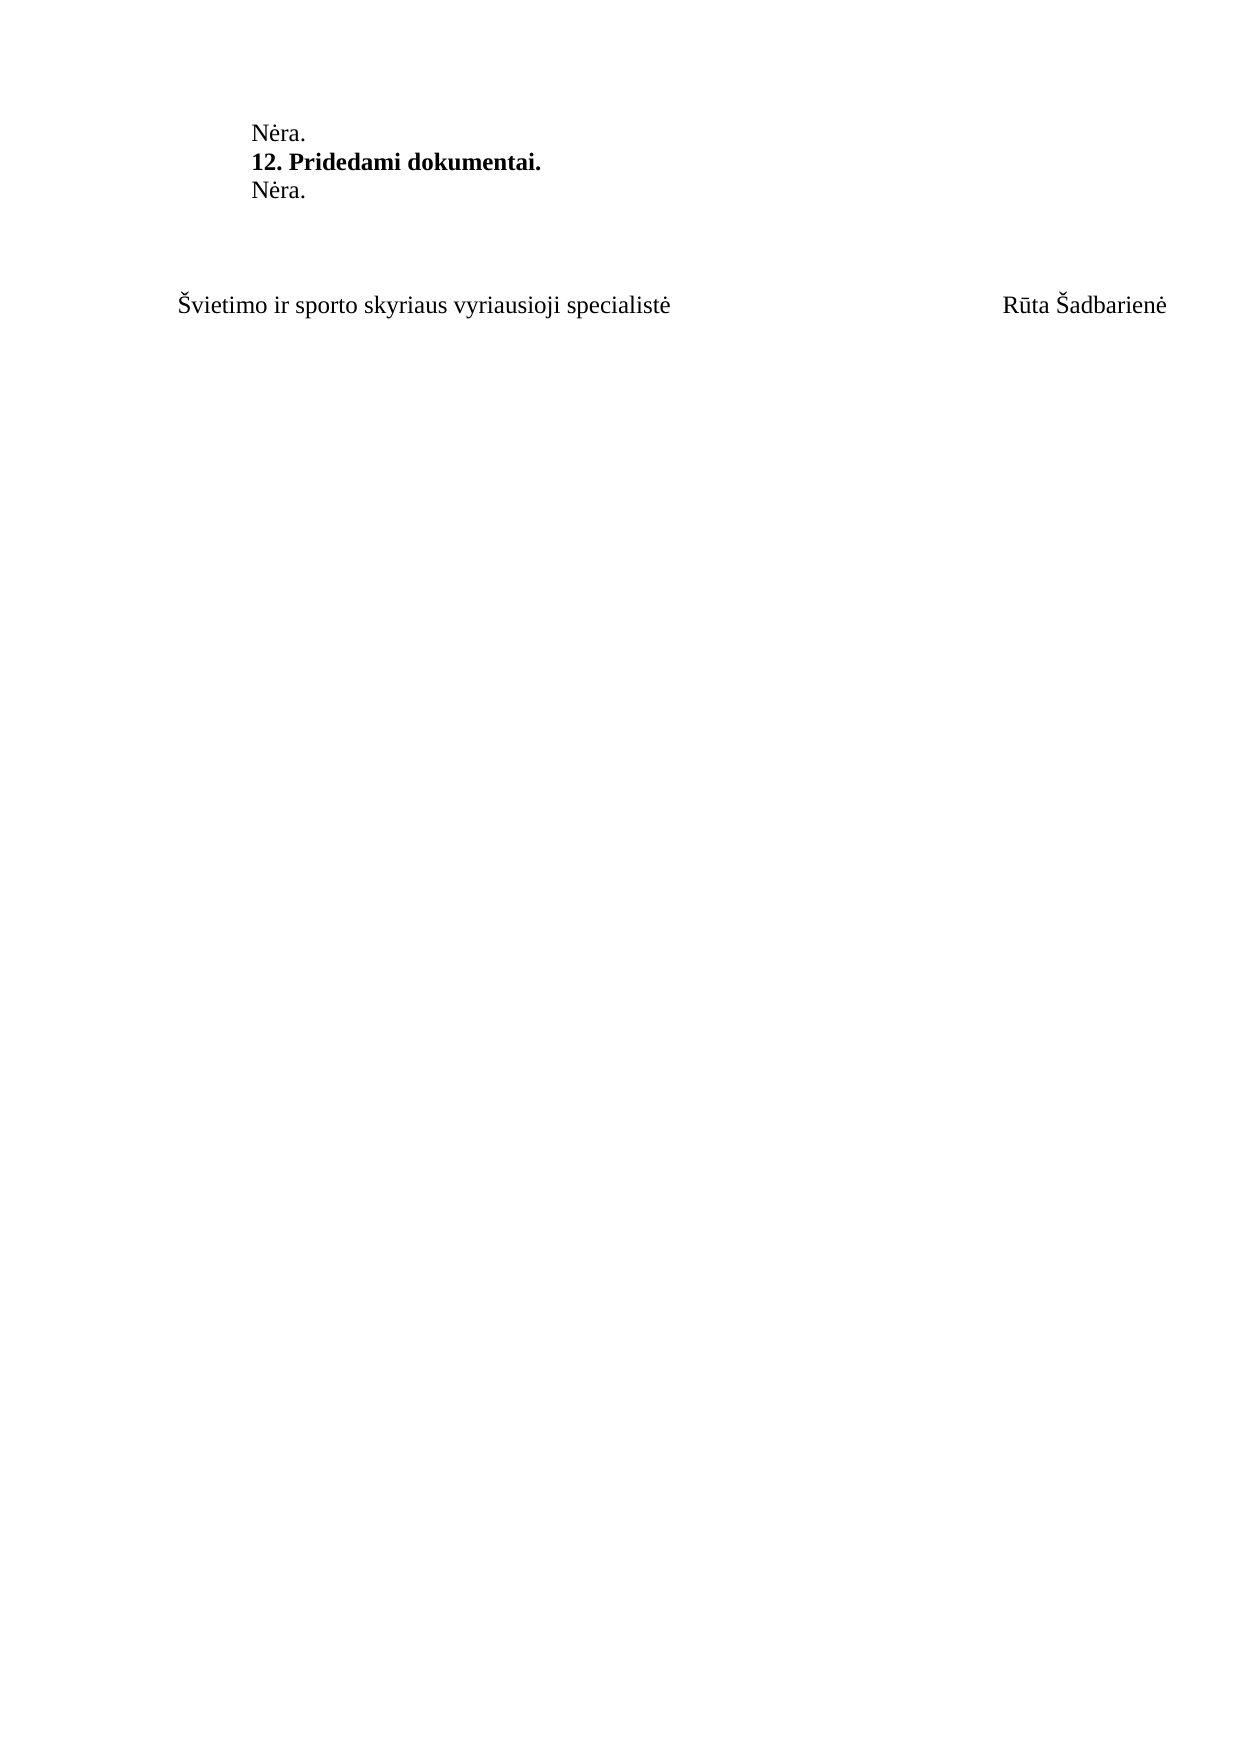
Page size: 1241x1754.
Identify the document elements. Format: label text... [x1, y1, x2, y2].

text Nėra. [177, 118, 1181, 147]
text Švietimo ir sporto skyriaus vyriausioji specialistė Rūta Šadbarienė [177, 291, 1181, 319]
text Nėra. [177, 176, 1181, 204]
text 12. Pridedami dokumentai. [177, 147, 1181, 176]
